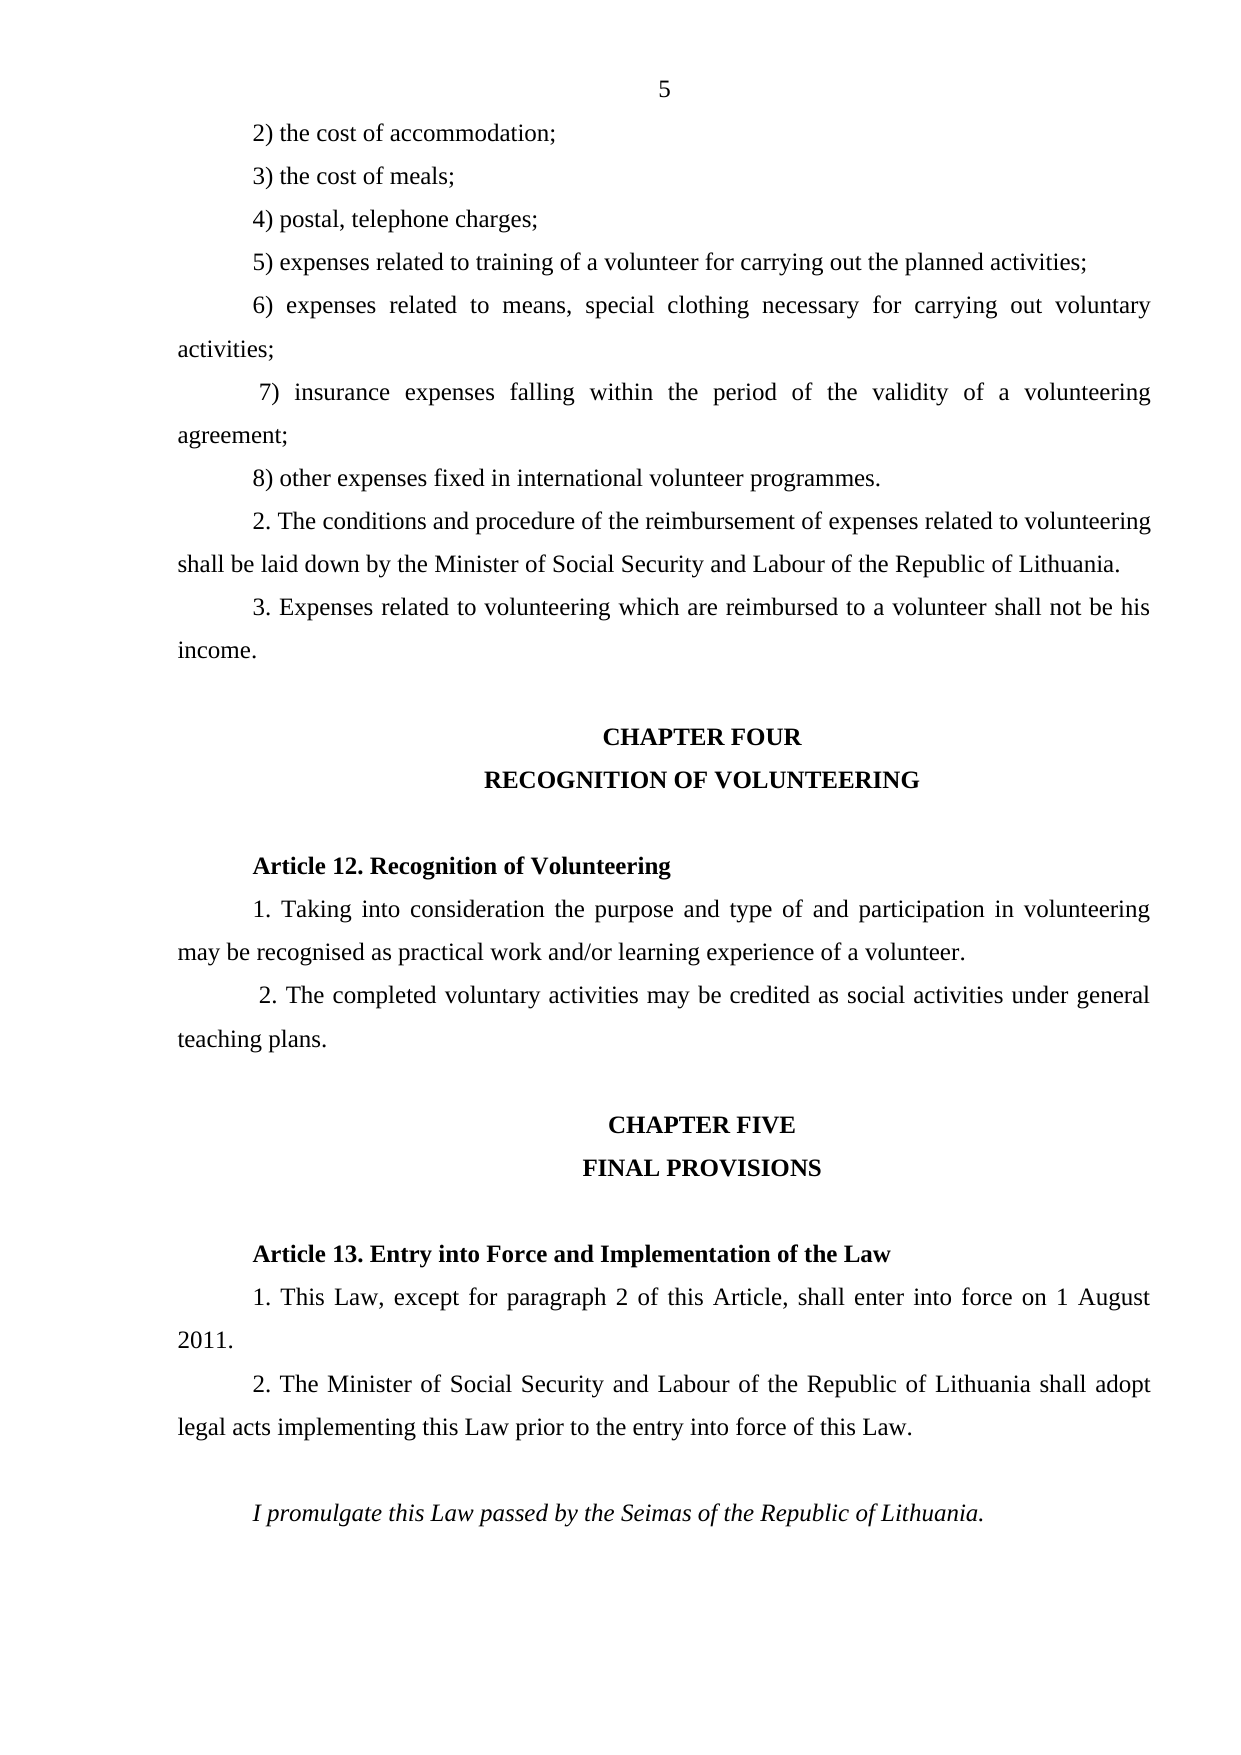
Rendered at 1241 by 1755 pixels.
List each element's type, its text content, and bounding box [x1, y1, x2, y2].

text 3. Expenses related to volunteering which are reimbursed to a volunteer shall not be his income. [177, 592, 1152, 664]
text CHAPTER FIVE [177, 1110, 1152, 1139]
text 3) the cost of meals; [177, 161, 1152, 190]
text 8) other expenses fixed in international volunteer programmes. [177, 463, 1152, 492]
text 6) expenses related to means, special clothing necessary for carrying out voluntary activities; [177, 291, 1152, 362]
text CHAPTER FOUR [177, 722, 1152, 751]
text 2. The conditions and procedure of the reimbursement of expenses related to volunteering shall be laid down by the Minister of Social Security and Labour of the Republic of Lithuania. [177, 506, 1152, 578]
text 7) insurance expenses falling within the period of the validity of a volunteering agreement; [177, 377, 1152, 449]
text 2. The Minister of Social Security and Labour of the Republic of Lithuania shall adopt legal acts implementing this Law prior to the entry into force of this Law. [177, 1369, 1152, 1441]
text 4) postal, telephone charges; [177, 204, 1152, 233]
text 1. This Law, except for paragraph 2 of this Article, shall enter into force on 1 August 2011. [177, 1282, 1152, 1354]
text Article 13. Entry into Force and Implementation of the Law [177, 1239, 1152, 1268]
text Article 12. Recognition of Volunteering [177, 851, 1152, 880]
text I promulgate this Law passed by the Seimas of the Republic of Lithuania. [177, 1498, 1152, 1527]
text 5) expenses related to training of a volunteer for carrying out the planned activities; [177, 247, 1152, 276]
text 2) the cost of accommodation; [177, 118, 1152, 147]
text 2. The completed voluntary activities may be credited as social activities under general teaching plans. [177, 981, 1152, 1052]
text RECOGNITION OF VOLUNTEERING [177, 765, 1152, 794]
text 1. Taking into consideration the purpose and type of and participation in volunteering may be recognised as practical work and/or learning experience of a volunteer. [177, 894, 1152, 966]
text FINAL PROVISIONS [177, 1153, 1152, 1182]
